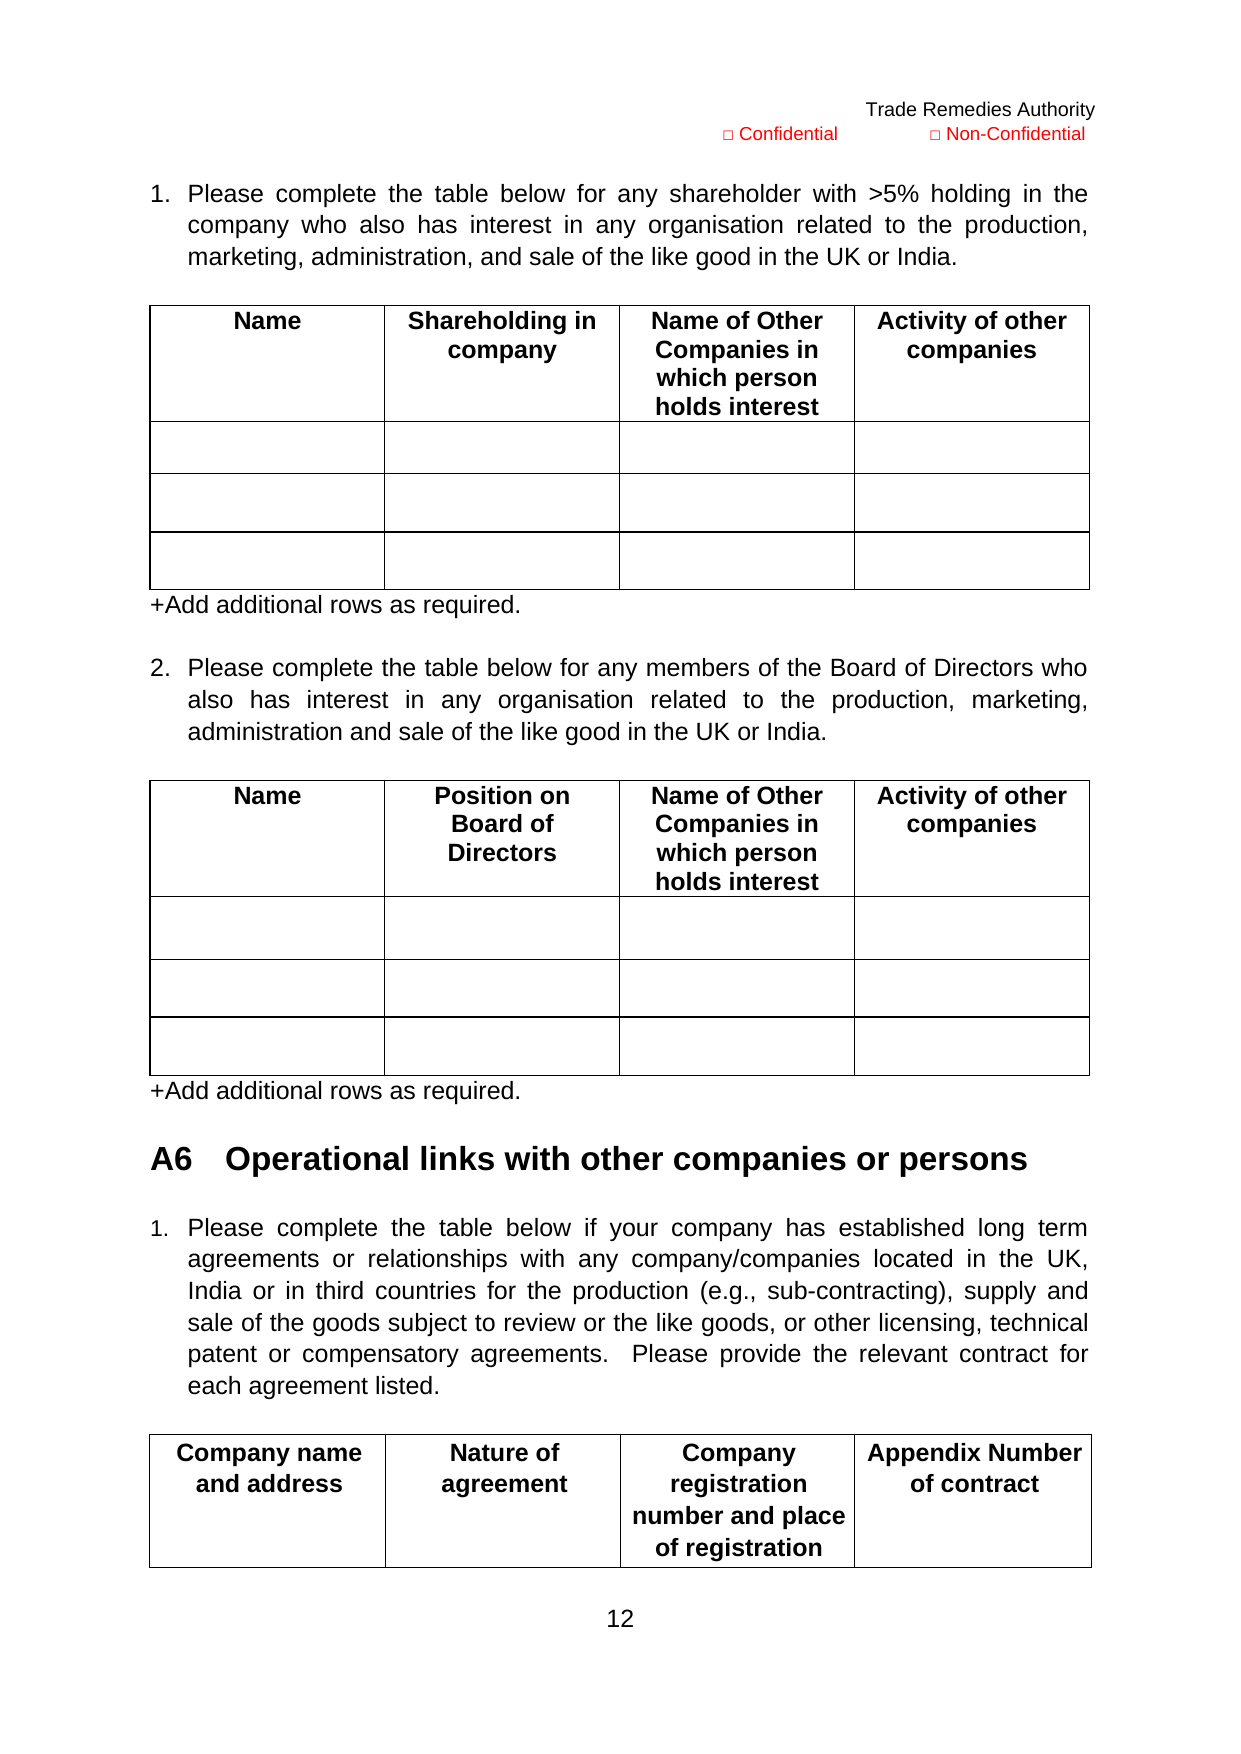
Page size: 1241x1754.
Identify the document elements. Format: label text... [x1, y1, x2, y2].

table_cell [620, 533, 854, 589]
table_header Name [151, 306, 384, 421]
table_cell [855, 422, 1089, 473]
table_cell [385, 422, 619, 473]
table_header Activity of other companies [855, 781, 1089, 896]
table_header Company registration number and place of registration [621, 1435, 854, 1567]
subtitle A6 Operational links with other companies or persons [150, 1139, 1090, 1178]
table_cell [620, 422, 854, 473]
text +Add additional rows as required. [150, 590, 1090, 619]
table_cell [385, 474, 619, 531]
table_cell [855, 474, 1089, 531]
table_header Nature of agreement [386, 1435, 620, 1567]
table_cell [855, 897, 1089, 958]
table_cell [385, 533, 619, 589]
table_header Shareholding in company [385, 306, 619, 421]
table_header Position on Board of Directors [385, 781, 619, 896]
list Please complete the table below if your company has established long term agreements or relationships with any company/companies located in the UK, India or in third countries for the production (e.g., sub-contracting), supply and sale of the goods subject to review or the like goods, or other licensing, technical patent or compensatory agreements. Please provide the relevant contract for each agreement listed. [150, 1213, 1090, 1399]
text +Add additional rows as required. [150, 1076, 1090, 1105]
table_cell [620, 474, 854, 531]
table_cell [151, 422, 384, 473]
table_header Name [151, 781, 384, 896]
list Please complete the table below for any members of the Board of Directors who also has interest in any organisation related to the production, marketing, administration and sale of the like good in the UK or India. [150, 653, 1090, 745]
table_cell [151, 897, 384, 958]
table_header Appendix Number of contract [855, 1435, 1091, 1567]
table_cell [620, 960, 854, 1016]
table_cell [385, 960, 619, 1016]
table_cell [151, 960, 384, 1016]
table_cell [385, 897, 619, 958]
table_cell [151, 533, 384, 589]
table_cell [855, 1018, 1089, 1075]
table_cell [620, 897, 854, 958]
table_cell [151, 474, 384, 531]
table_header Activity of other companies [855, 306, 1089, 421]
table_header Company name and address [150, 1435, 385, 1567]
table_cell [620, 1018, 854, 1075]
table_header Name of Other Companies in which person holds interest [620, 306, 854, 421]
table_cell [385, 1018, 619, 1075]
table_cell [151, 1018, 384, 1075]
table_header Name of Other Companies in which person holds interest [620, 781, 854, 896]
list Please complete the table below for any shareholder with >5% holding in the company who also has interest in any organisation related to the production, marketing, administration, and sale of the like good in the UK or India. [150, 179, 1090, 271]
table_cell [855, 960, 1089, 1016]
table_cell [855, 533, 1089, 589]
